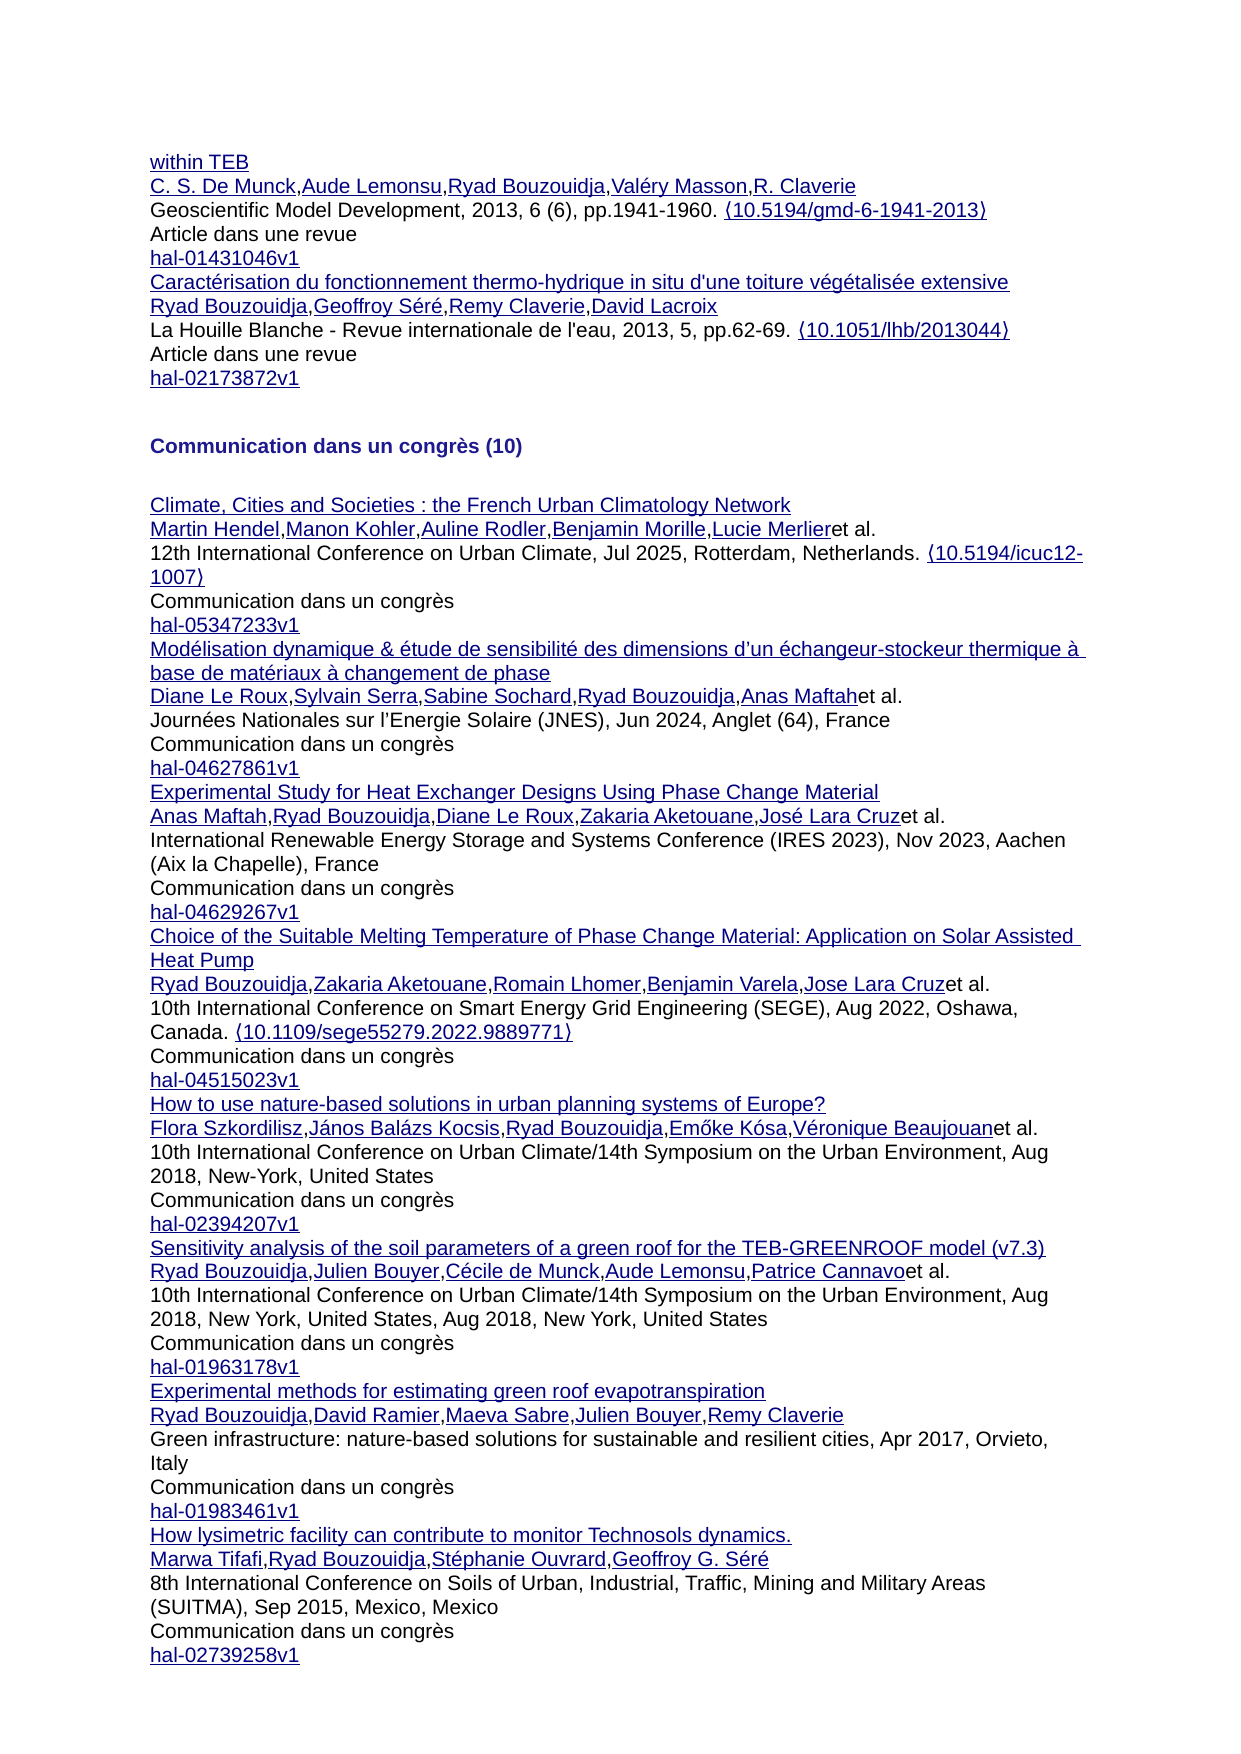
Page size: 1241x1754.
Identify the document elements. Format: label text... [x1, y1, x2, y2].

table_header Climate, Cities and Societies : the French Urban Climatology Network Martin Hendel,Manon Kohler,Auline Rodler,Benjamin Morille,Lucie Merlieret al. 12th International Conference on Urban Climate, Jul 2025, Rotterdam, Netherlands. ⟨10.5194/icuc12-1007⟩ Communication dans un congrès hal-05347233v1 [150, 493, 1090, 636]
table_cell Sensitivity analysis of the soil parameters of a green roof for the TEB-GREENROOF model (v7.3) Ryad Bouzouidja,Julien Bouyer,Cécile de Munck,Aude Lemonsu,Patrice Cannavoet al. 10th International Conference on Urban Climate/14th Symposium on the Urban Environment, Aug 2018, New York, United States, Aug 2018, New York, United States Communication dans un congrès hal-01963178v1 [150, 1235, 1090, 1379]
subtitle Communication dans un congrès (10) [150, 434, 1090, 458]
table_cell within TEB C. S. De Munck,Aude Lemonsu,Ryad Bouzouidja,Valéry Masson,R. Claverie Geoscientific Model Development, 2013, 6 (6), pp.1941-1960. ⟨10.5194/gmd-6-1941-2013⟩ Article dans une revue hal-01431046v1 [150, 150, 1090, 270]
table_cell How lysimetric facility can contribute to monitor Technosols dynamics. Marwa Tifafi,Ryad Bouzouidja,Stéphanie Ouvrard,Geoffroy G. Séré 8th International Conference on Soils of Urban, Industrial, Traffic, Mining and Military Areas (SUITMA), Sep 2015, Mexico, Mexico Communication dans un congrès hal-02739258v1 [150, 1523, 1090, 1667]
table_cell Modélisation dynamique & étude de sensibilité des dimensions d’un échangeur-stockeur thermique à base de matériaux à changement de phase Diane Le Roux,Sylvain Serra,Sabine Sochard,Ryad Bouzouidja,Anas Maftahet al. Journées Nationales sur l’Energie Solaire (JNES), Jun 2024, Anglet (64), France Communication dans un congrès hal-04627861v1 [150, 636, 1090, 780]
table_cell Experimental methods for estimating green roof evapotranspiration Ryad Bouzouidja,David Ramier,Maeva Sabre,Julien Bouyer,Remy Claverie Green infrastructure: nature-based solutions for sustainable and resilient cities, Apr 2017, Orvieto, Italy Communication dans un congrès hal-01983461v1 [150, 1379, 1090, 1523]
table_cell Caractérisation du fonctionnement thermo-hydrique in situ d'une toiture végétalisée extensive Ryad Bouzouidja,Geoffroy Séré,Remy Claverie,David Lacroix La Houille Blanche - Revue internationale de l'eau, 2013, 5, pp.62-69. ⟨10.1051/lhb/2013044⟩ Article dans une revue hal-02173872v1 [150, 270, 1090, 389]
table_cell Experimental Study for Heat Exchanger Designs Using Phase Change Material Anas Maftah,Ryad Bouzouidja,Diane Le Roux,Zakaria Aketouane,José Lara Cruzet al. International Renewable Energy Storage and Systems Conference (IRES 2023), Nov 2023, Aachen (Aix la Chapelle), France Communication dans un congrès hal-04629267v1 [150, 780, 1090, 924]
table_cell Choice of the Suitable Melting Temperature of Phase Change Material: Application on Solar Assisted Heat Pump Ryad Bouzouidja,Zakaria Aketouane,Romain Lhomer,Benjamin Varela,Jose Lara Cruzet al. 10th International Conference on Smart Energy Grid Engineering (SEGE), Aug 2022, Oshawa, Canada. ⟨10.1109/sege55279.2022.9889771⟩ Communication dans un congrès hal-04515023v1 [150, 924, 1090, 1092]
table_cell How to use nature-based solutions in urban planning systems of Europe? Flora Szkordilisz,János Balázs Kocsis,Ryad Bouzouidja,Emőke Kósa,Véronique Beaujouanet al. 10th International Conference on Urban Climate/14th Symposium on the Urban Environment, Aug 2018, New-York, United States Communication dans un congrès hal-02394207v1 [150, 1092, 1090, 1235]
